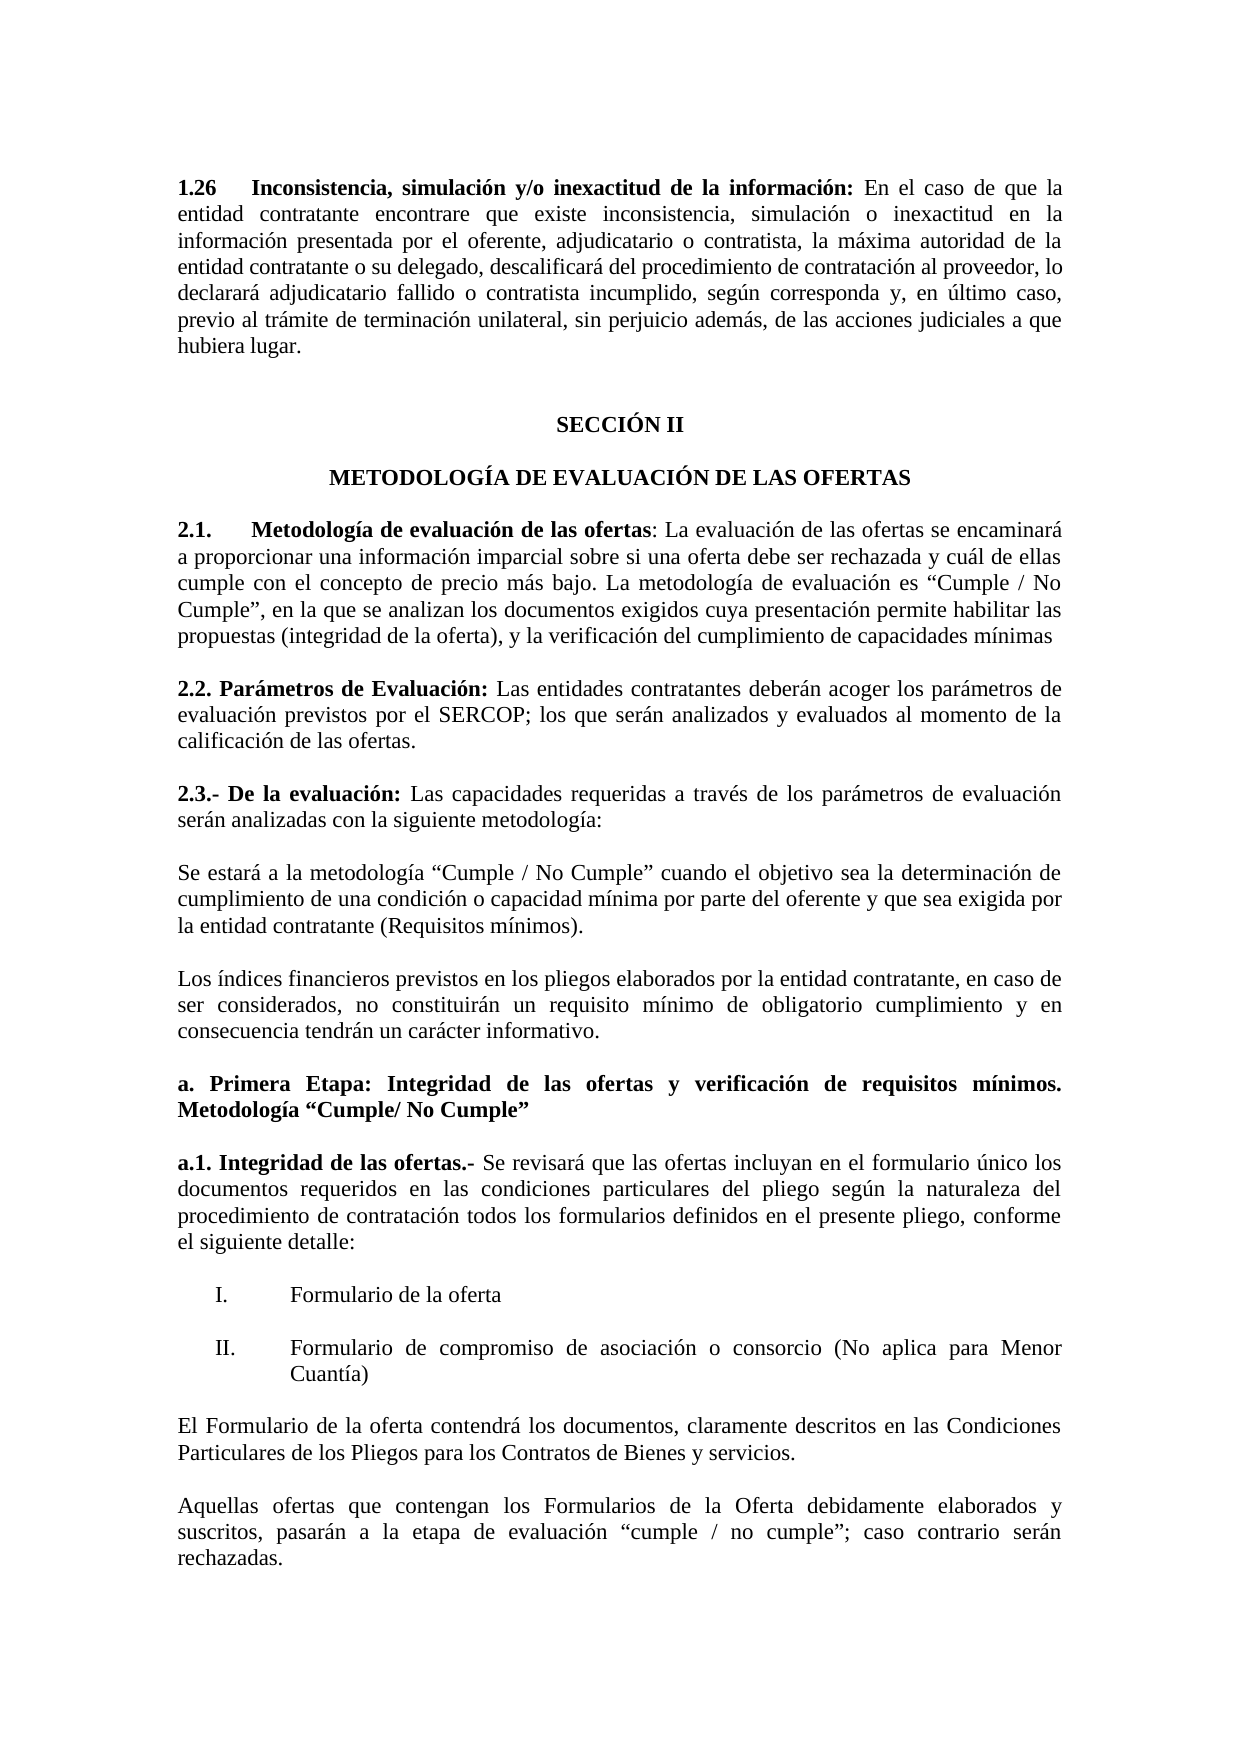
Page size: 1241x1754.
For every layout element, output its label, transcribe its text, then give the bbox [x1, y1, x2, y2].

text 1.26 Inconsistencia, simulación y/o inexactitud de la información: En el caso de que la entidad contratante encontrare que existe inconsistencia, simulación o inexactitud en la información presentada por el oferente, adjudicatario o contratista, la máxima autoridad de la entidad contratante o su delegado, descalificará del procedimiento de contratación al proveedor, lo declarará adjudicatario fallido o contratista incumplido, según corresponda y, en último caso, previo al trámite de terminación unilateral, sin perjuicio además, de las acciones judiciales a que hubiera lugar. [177, 174, 1063, 358]
text El Formulario de la oferta contendrá los documentos, claramente descritos en las Condiciones Particulares de los Pliegos para los Contratos de Bienes y servicios. [177, 1413, 1063, 1465]
text Los índices financieros previstos en los pliegos elaborados por la entidad contratante, en caso de ser considerados, no constituirán un requisito mínimo de obligatorio cumplimiento y en consecuencia tendrán un carácter informativo. [177, 964, 1063, 1044]
text a.1. Integridad de las ofertas.- Se revisará que las ofertas incluyan en el formulario único los documentos requeridos en las condiciones particulares del pliego según la naturaleza del procedimiento de contratación todos los formularios definidos en el presente pliego, conforme el siguiente detalle: [177, 1149, 1063, 1254]
text Aquellas ofertas que contengan los Formularios de la Oferta debidamente elaborados y suscritos, pasarán a la etapa de evaluación “cumple / no cumple”; caso contrario serán rechazadas. [177, 1492, 1063, 1571]
text 2.3.- De la evaluación: Las capacidades requeridas a través de los parámetros de evaluación serán analizadas con la siguiente metodología: [177, 780, 1063, 833]
text Se estará a la metodología “Cumple / No Cumple” cuando el objetivo sea la determinación de cumplimiento de una condición o capacidad mínima por parte del oferente y que sea exigida por la entidad contratante (Requisitos mínimos). [177, 859, 1063, 938]
text SECCIÓN II [177, 411, 1063, 437]
text 2.2. Parámetros de Evaluación: Las entidades contratantes deberán acoger los parámetros de evaluación previstos por el SERCOP; los que serán analizados y evaluados al momento de la calificación de las ofertas. [177, 675, 1063, 754]
list Formulario de compromiso de asociación o consorcio (No aplica para Menor Cuantía) [215, 1333, 1063, 1386]
list Formulario de la oferta [215, 1281, 1063, 1307]
text METODOLOGÍA DE EVALUACIÓN DE LAS OFERTAS [177, 464, 1063, 490]
text a. Primera Etapa: Integridad de las ofertas y verificación de requisitos mínimos. Metodología “Cumple/ No Cumple” [177, 1070, 1063, 1123]
text 2.1. Metodología de evaluación de las ofertas: La evaluación de las ofertas se encaminará a proporcionar una información imparcial sobre si una oferta debe ser rechazada y cuál de ellas cumple con el concepto de precio más bajo. La metodología de evaluación es “Cumple / No Cumple”, en la que se analizan los documentos exigidos cuya presentación permite habilitar las propuestas (integridad de la oferta), y la verificación del cumplimiento de capacidades mínimas [177, 517, 1063, 648]
